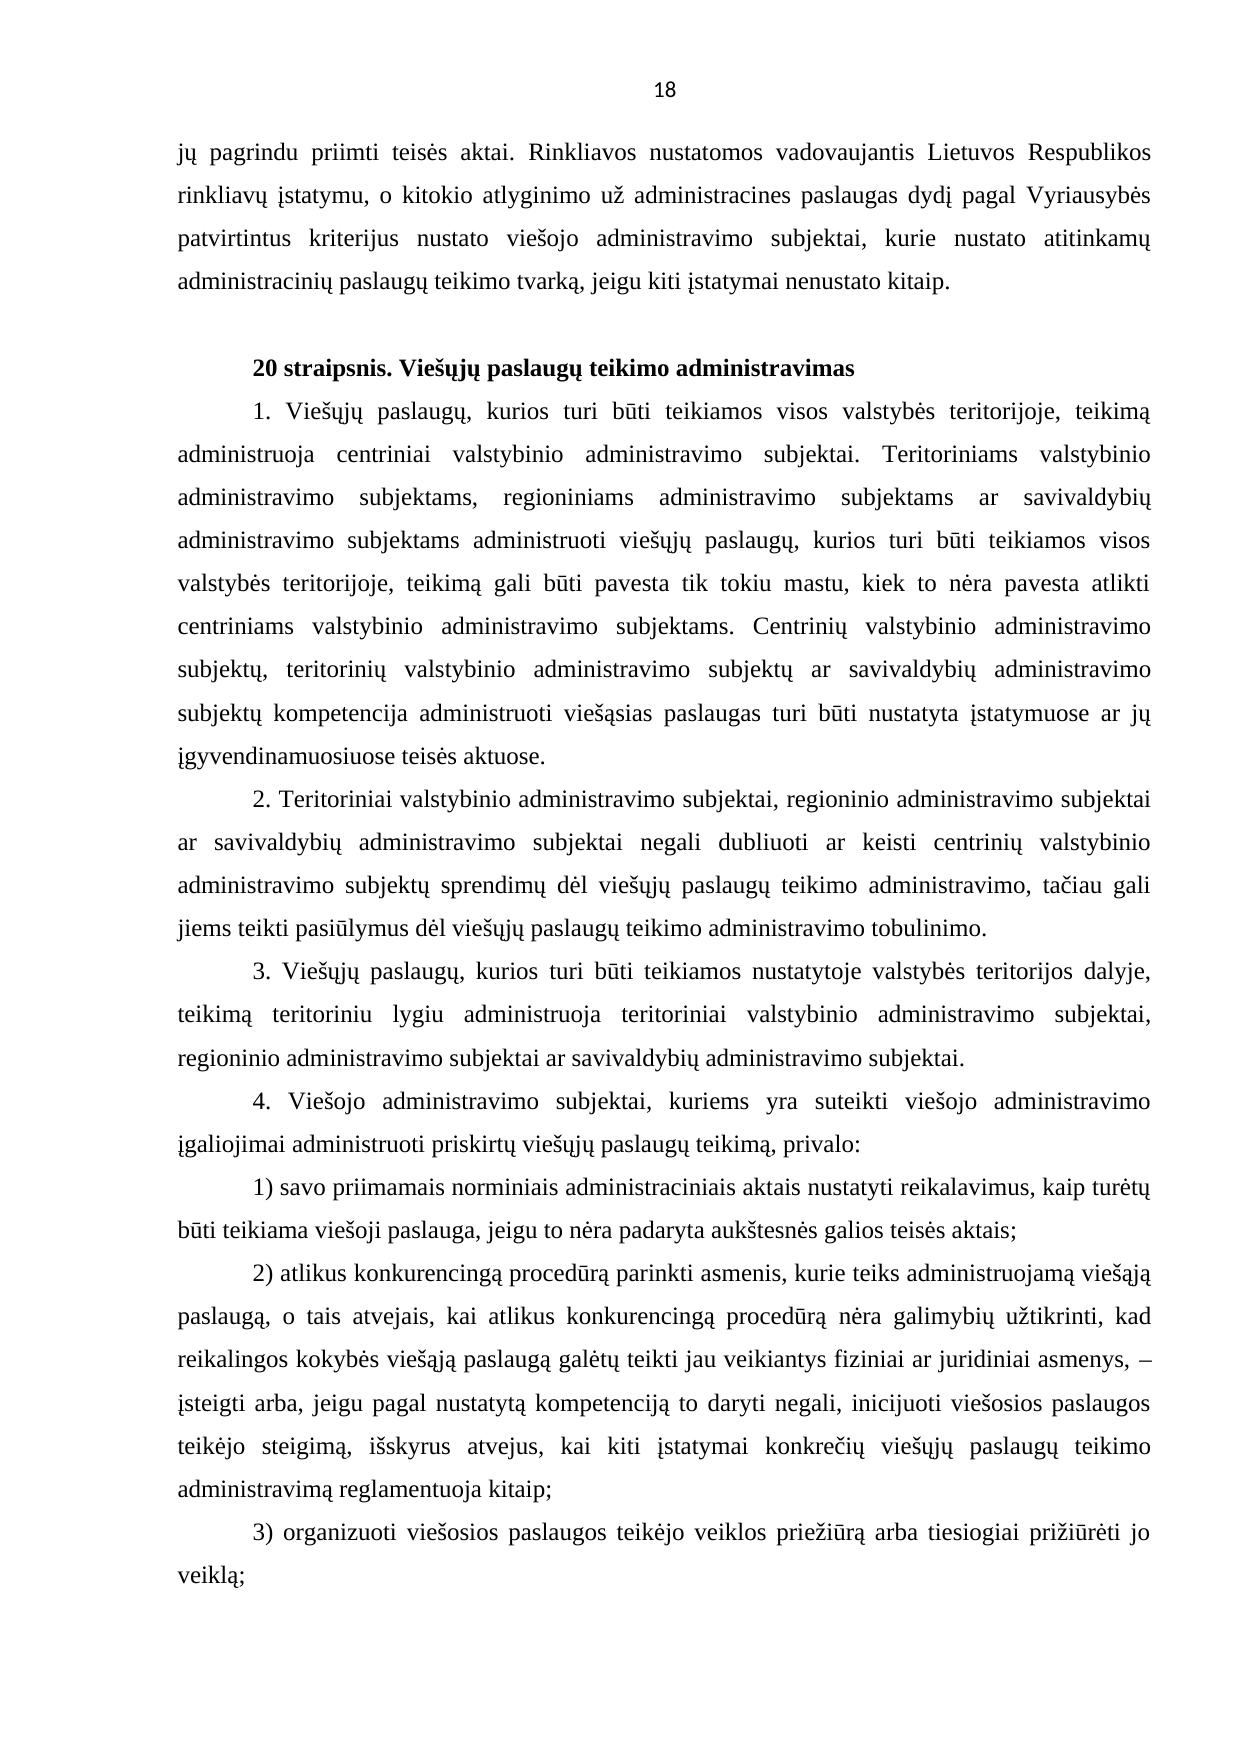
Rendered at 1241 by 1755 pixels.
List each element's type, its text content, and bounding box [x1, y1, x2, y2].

text 3) organizuoti viešosios paslaugos teikėjo veiklos priežiūrą arba tiesiogiai prižiūrėti jo veiklą; [177, 1517, 1152, 1589]
text 20 straipsnis. Viešųjų paslaugų teikimo administravimas [177, 353, 1152, 381]
text 4. Viešojo administravimo subjektai, kuriems yra suteikti viešojo administravimo įgaliojimai administruoti priskirtų viešųjų paslaugų teikimą, privalo: [177, 1086, 1152, 1158]
text 3. Viešųjų paslaugų, kurios turi būti teikiamos nustatytoje valstybės teritorijos dalyje, teikimą teritoriniu lygiu administruoja teritoriniai valstybinio administravimo subjektai, regioninio administravimo subjektai ar savivaldybių administravimo subjektai. [177, 956, 1152, 1071]
text 1. Viešųjų paslaugų, kurios turi būti teikiamos visos valstybės teritorijoje, teikimą administruoja centriniai valstybinio administravimo subjektai. Teritoriniams valstybinio administravimo subjektams, regioniniams administravimo subjektams ar savivaldybių administravimo subjektams administruoti viešųjų paslaugų, kurios turi būti teikiamos visos valstybės teritorijoje, teikimą gali būti pavesta tik tokiu mastu, kiek to nėra pavesta atlikti centriniams valstybinio administravimo subjektams. Centrinių valstybinio administravimo subjektų, teritorinių valstybinio administravimo subjektų ar savivaldybių administravimo subjektų kompetencija administruoti viešąsias paslaugas turi būti nustatyta įstatymuose ar jų įgyvendinamuosiuose teisės aktuose. [177, 396, 1152, 769]
text 1) savo priimamais norminiais administraciniais aktais nustatyti reikalavimus, kaip turėtų būti teikiama viešoji paslauga, jeigu to nėra padaryta aukštesnės galios teisės aktais; [177, 1172, 1152, 1244]
text 2. Teritoriniai valstybinio administravimo subjektai, regioninio administravimo subjektai ar savivaldybių administravimo subjektai negali dubliuoti ar keisti centrinių valstybinio administravimo subjektų sprendimų dėl viešųjų paslaugų teikimo administravimo, tačiau gali jiems teikti pasiūlymus dėl viešųjų paslaugų teikimo administravimo tobulinimo. [177, 784, 1152, 942]
text jų pagrindu priimti teisės aktai. Rinkliavos nustatomos vadovaujantis Lietuvos Respublikos rinkliavų įstatymu, o kitokio atlyginimo už administracines paslaugas dydį pagal Vyriausybės patvirtintus kriterijus nustato viešojo administravimo subjektai, kurie nustato atitinkamų administracinių paslaugų teikimo tvarką, jeigu kiti įstatymai nenustato kitaip. [177, 137, 1152, 295]
text 2) atlikus konkurencingą procedūrą parinkti asmenis, kurie teiks administruojamą viešąją paslaugą, o tais atvejais, kai atlikus konkurencingą procedūrą nėra galimybių užtikrinti, kad reikalingos kokybės viešąją paslaugą galėtų teikti jau veikiantys fiziniai ar juridiniai asmenys, – įsteigti arba, jeigu pagal nustatytą kompetenciją to daryti negali, inicijuoti viešosios paslaugos teikėjo steigimą, išskyrus atvejus, kai kiti įstatymai konkrečių viešųjų paslaugų teikimo administravimą reglamentuoja kitaip; [177, 1258, 1152, 1503]
